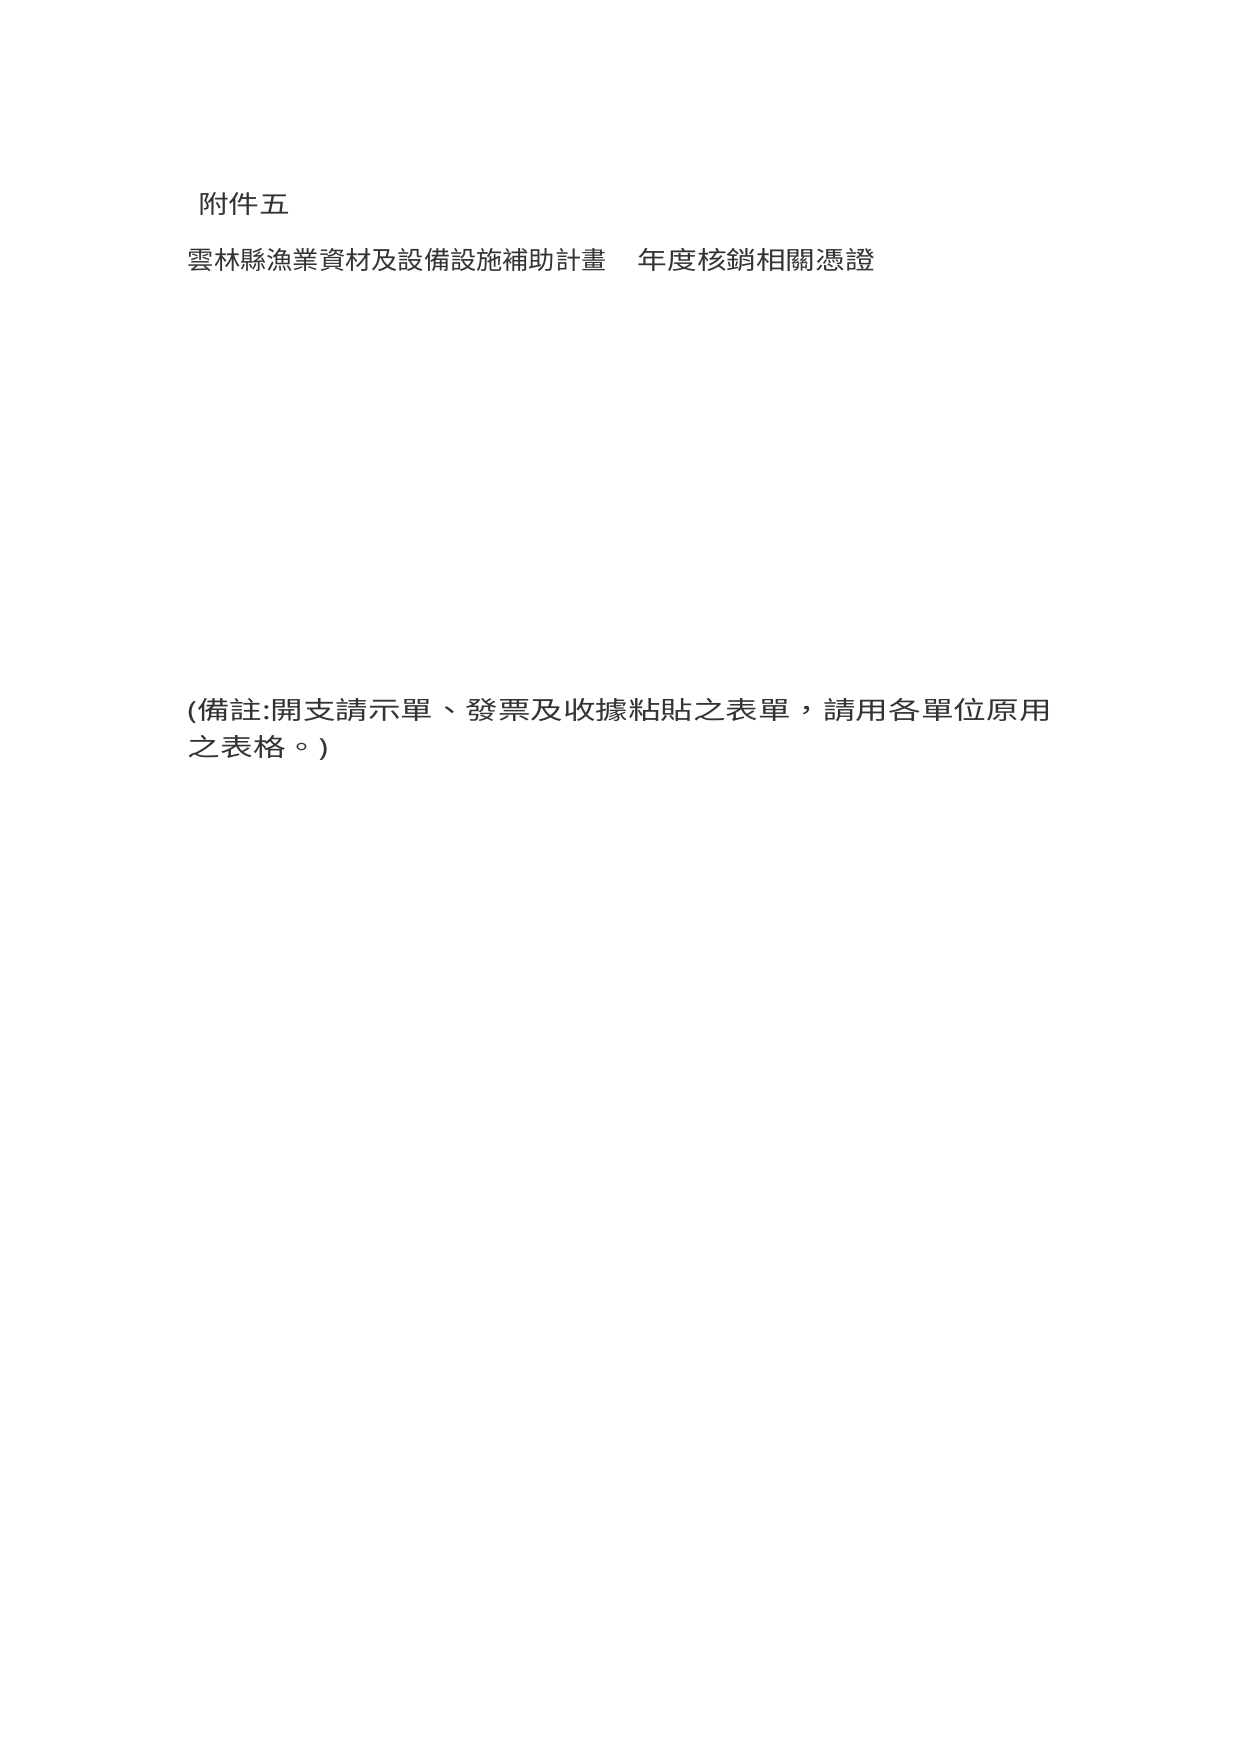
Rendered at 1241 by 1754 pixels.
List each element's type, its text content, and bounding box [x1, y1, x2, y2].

text 附件五 [198, 164, 1055, 239]
text (備註:開支請示單、發票及收據粘貼之表單，請用各單位原用之表格。) [187, 689, 1053, 764]
text 雲林縣漁業資材及設備設施補助計畫 年度核銷相關憑證 [187, 239, 1053, 277]
